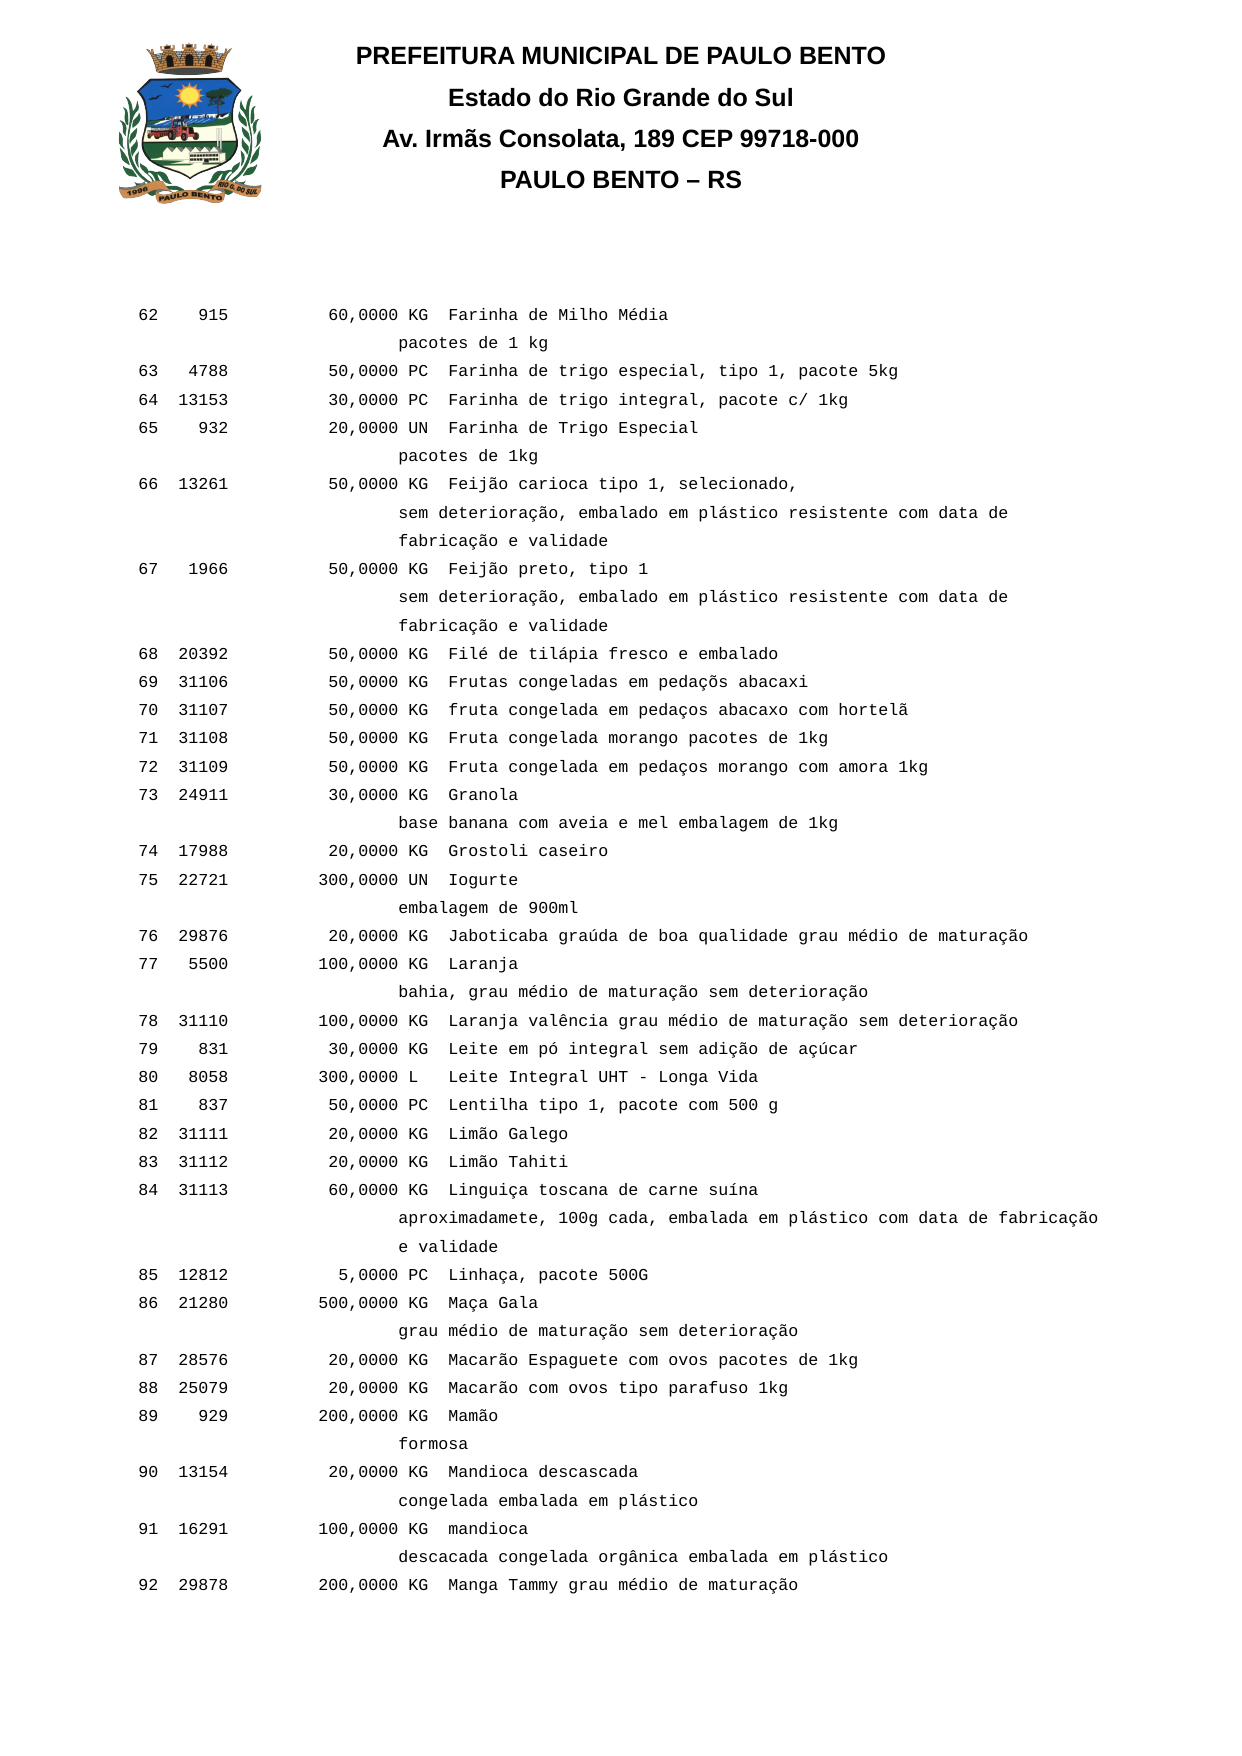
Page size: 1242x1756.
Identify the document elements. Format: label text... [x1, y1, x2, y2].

text 62 915 60,0000 KG Farinha de Milho Média pacotes de 1 kg 63 4788 50,0000 PC Farinha de trigo especial, tipo 1, pacote 5kg 64 13153 30,0000 PC Farinha de trigo integral, pacote c/ 1kg 65 932 20,0000 UN Farinha de Trigo Especial pacotes de 1kg 66 13261 50,0000 KG Feijão carioca tipo 1, selecionado, sem deterioração, embalado em plástico resistente com data de fabricação e validade 67 1966 50,0000 KG Feijão preto, tipo 1 sem deterioração, embalado em plástico resistente com data de fabricação e validade 68 20392 50,0000 KG Filé de tilápia fresco e embalado 69 31106 50,0000 KG Frutas congeladas em pedaçõs abacaxi 70 31107 50,0000 KG fruta congelada em pedaços abacaxo com hortelã 71 31108 50,0000 KG Fruta congelada morango pacotes de 1kg 72 31109 50,0000 KG Fruta congelada em pedaços morango com amora 1kg 73 24911 30,0000 KG Granola base banana com aveia e mel embalagem de 1kg 74 17988 20,0000 KG Grostoli caseiro 75 22721 300,0000 UN Iogurte embalagem de 900ml 76 29876 20,0000 KG Jaboticaba graúda de boa qualidade grau médio de maturação 77 5500 100,0000 KG Laranja bahia, grau médio de maturação sem deterioração 78 31110 100,0000 KG Laranja valência grau médio de maturação sem deterioração 79 831 30,0000 KG Leite em pó integral sem adição de açúcar 80 8058 300,0000 L Leite Integral UHT - Longa Vida 81 837 50,0000 PC Lentilha tipo 1, pacote com 500 g 82 31111 20,0000 KG Limão Galego 83 31112 20,0000 KG Limão Tahiti 84 31113 60,0000 KG Linguiça toscana de carne suína aproximadamete, 100g cada, embalada em plástico com data de fabricação e validade 85 12812 5,0000 PC Linhaça, pacote 500G 86 21280 500,0000 KG Maça Gala grau médio de maturação sem deterioração 87 28576 20,0000 KG Macarão Espaguete com ovos pacotes de 1kg 88 25079 20,0000 KG Macarão com ovos tipo parafuso 1kg 89 929 200,0000 KG Mamão formosa 90 13154 20,0000 KG Mandioca descascada congelada embalada em plástico 91 16291 100,0000 KG mandioca descacada congelada orgânica embalada em plástico 92 29878 200,0000 KG Manga Tammy grau médio de maturação [118, 307, 1123, 1596]
picture [118, 42, 262, 204]
